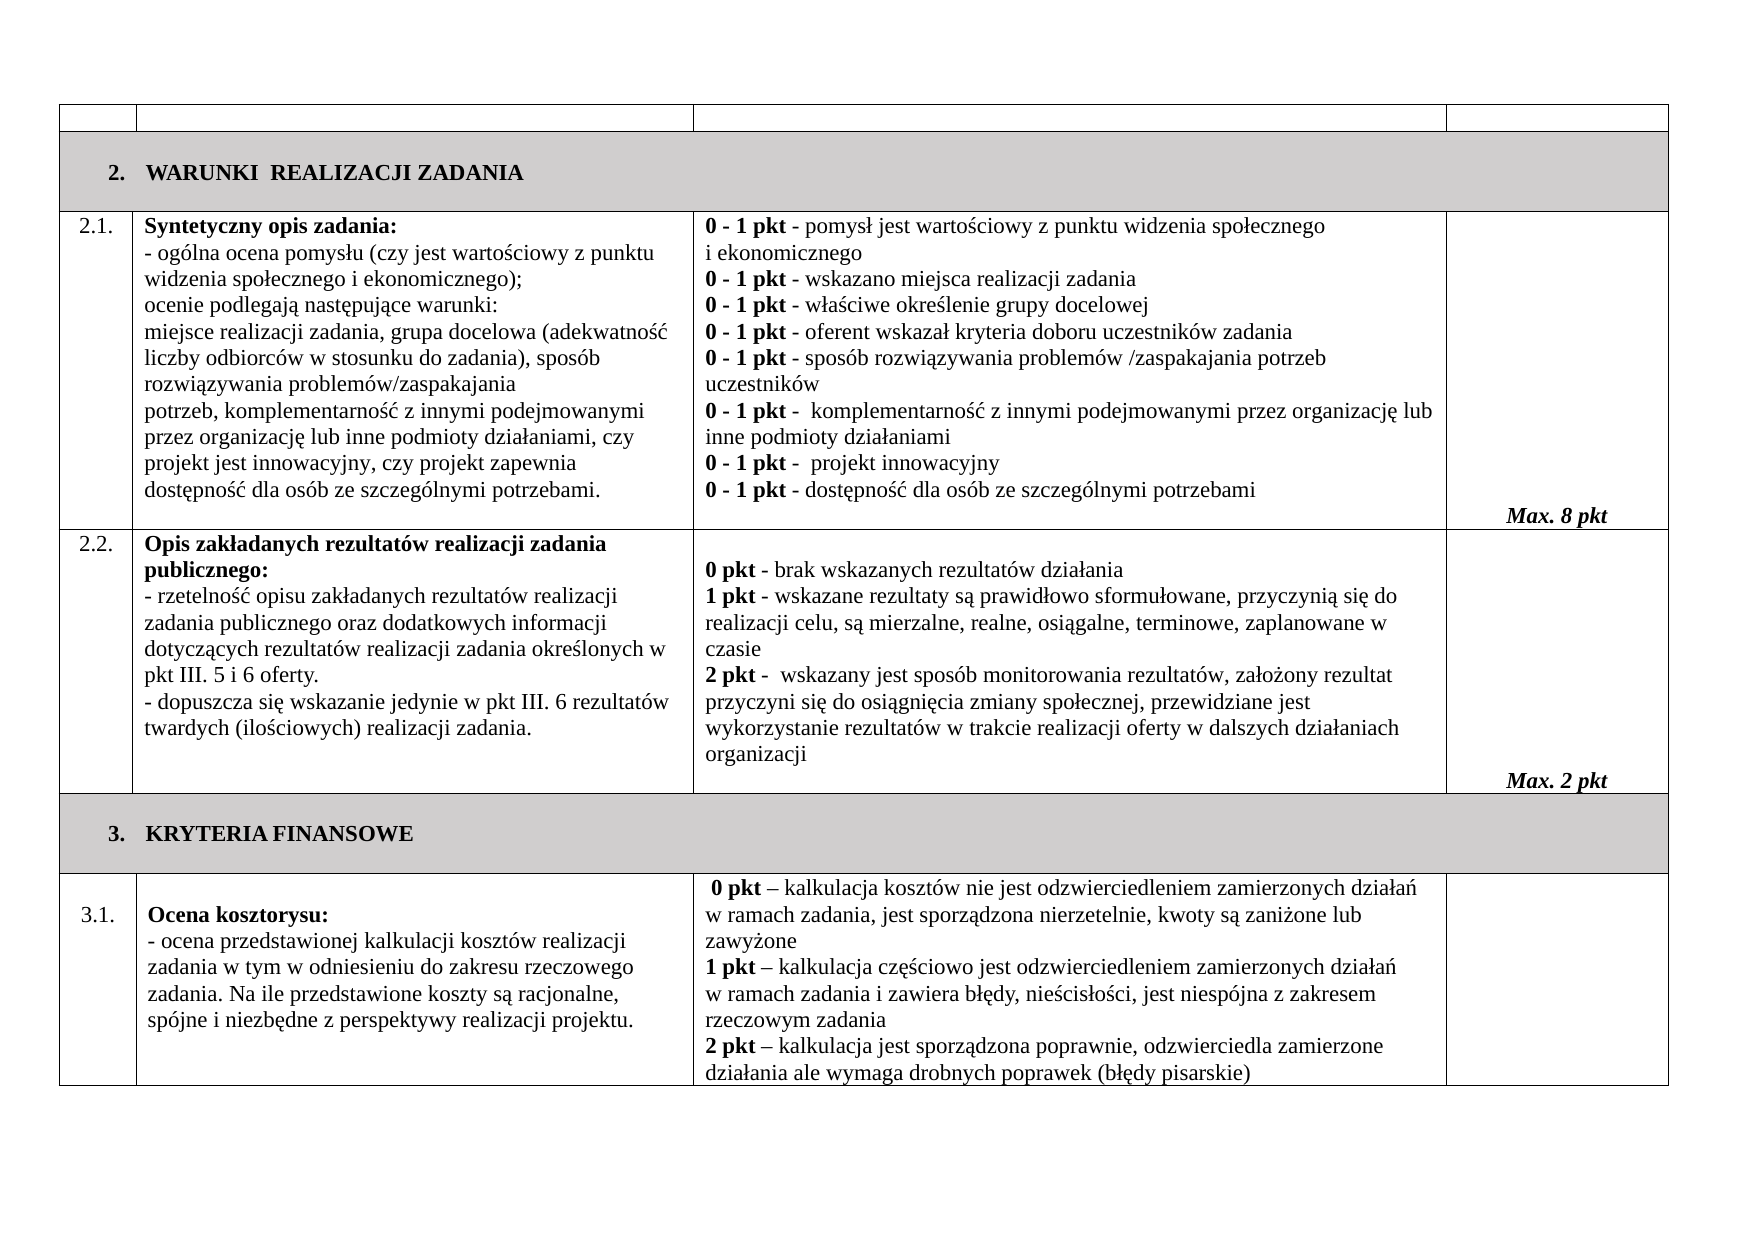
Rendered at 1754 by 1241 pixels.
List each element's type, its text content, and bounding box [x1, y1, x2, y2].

table_cell KRYTERIA FINANSOWE [60, 794, 1668, 873]
table_cell [1447, 874, 1668, 1085]
table_cell 0 - 1 pkt - pomysł jest wartościowy z punktu widzenia społecznego i ekonomicznego 0 - 1 pkt - wskazano miejsca realizacji zadania 0 - 1 pkt - właściwe określenie grupy docelowej 0 - 1 pkt - oferent wskazał kryteria doboru uczestników zadania 0 - 1 pkt - sposób rozwiązywania problemów /zaspakajania potrzeb uczestników 0 - 1 pkt - komplementarność z innymi podejmowanymi przez organizację lub inne podmioty działaniami 0 - 1 pkt - projekt innowacyjny 0 - 1 pkt - dostępność dla osób ze szczególnymi potrzebami [694, 212, 1446, 528]
table_cell 3.1. [60, 874, 136, 1085]
table_cell Ocena kosztorysu: - ocena przedstawionej kalkulacji kosztów realizacji zadania w tym w odniesieniu do zakresu rzeczowego zadania. Na ile przedstawione koszty są racjonalne, spójne i niezbędne z perspektywy realizacji projektu. [137, 874, 693, 1085]
table_cell 0 pkt – kalkulacja kosztów nie jest odzwierciedleniem zamierzonych działań w ramach zadania, jest sporządzona nierzetelnie, kwoty są zaniżone lub zawyżone 1 pkt – kalkulacja częściowo jest odzwierciedleniem zamierzonych działań w ramach zadania i zawiera błędy, nieścisłości, jest niespójna z zakresem rzeczowym zadania 2 pkt – kalkulacja jest sporządzona poprawnie, odzwierciedla zamierzone działania ale wymaga drobnych poprawek (błędy pisarskie) [694, 874, 1446, 1085]
table_cell 0 pkt - brak wskazanych rezultatów działania 1 pkt - wskazane rezultaty są prawidłowo sformułowane, przyczynią się do realizacji celu, są mierzalne, realne, osiągalne, terminowe, zaplanowane w czasie 2 pkt - wskazany jest sposób monitorowania rezultatów, założony rezultat przyczyni się do osiągnięcia zmiany społecznej, przewidziane jest wykorzystanie rezultatów w trakcie realizacji oferty w dalszych działaniach organizacji [694, 530, 1446, 793]
table_cell Max. 2 pkt [1447, 530, 1668, 793]
table_cell 2.2. [60, 530, 132, 793]
table_cell [137, 105, 693, 131]
table_cell WARUNKI REALIZACJI ZADANIA [60, 132, 1668, 211]
table_cell 2.1. [60, 212, 132, 528]
table_cell [1447, 105, 1668, 131]
table_cell Opis zakładanych rezultatów realizacji zadania publicznego: - rzetelność opisu zakładanych rezultatów realizacji zadania publicznego oraz dodatkowych informacji dotyczących rezultatów realizacji zadania określonych w pkt III. 5 i 6 oferty. - dopuszcza się wskazanie jedynie w pkt III. 6 rezultatów twardych (ilościowych) realizacji zadania. [133, 530, 693, 793]
table_cell Syntetyczny opis zadania: - ogólna ocena pomysłu (czy jest wartościowy z punktu widzenia społecznego i ekonomicznego); ocenie podlegają następujące warunki: miejsce realizacji zadania, grupa docelowa (adekwatność liczby odbiorców w stosunku do zadania), sposób rozwiązywania problemów/zaspakajania potrzeb, komplementarność z innymi podejmowanymi przez organizację lub inne podmioty działaniami, czy projekt jest innowacyjny, czy projekt zapewnia dostępność dla osób ze szczególnymi potrzebami. [133, 212, 693, 528]
table_cell [694, 105, 1446, 131]
table_cell Max. 8 pkt [1447, 212, 1668, 528]
table_cell [60, 105, 136, 131]
